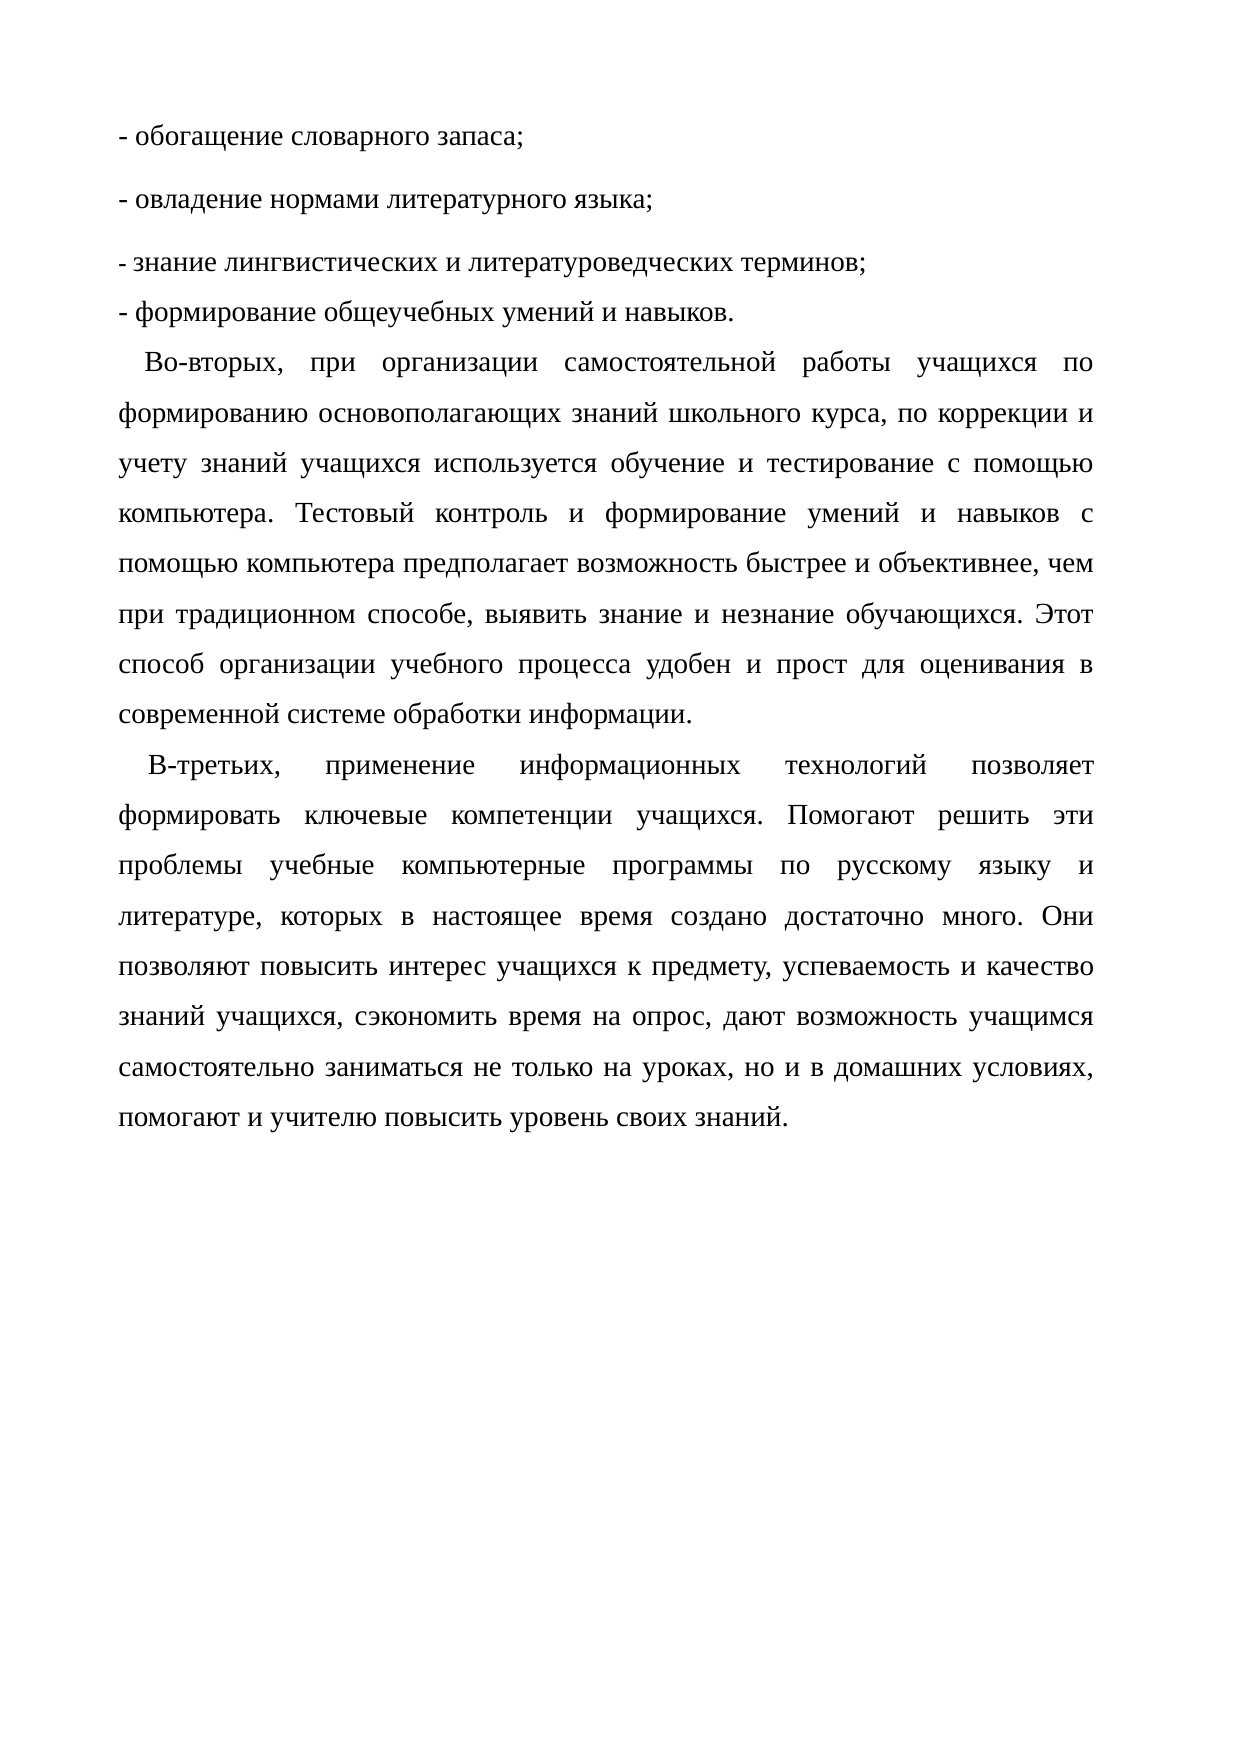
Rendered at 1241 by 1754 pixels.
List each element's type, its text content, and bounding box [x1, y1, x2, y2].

text - обогащение словарного запаса; [118, 118, 1122, 152]
subtitle - знание лингвистических и литературоведческих терминов; [118, 244, 1095, 277]
subtitle В-третьих, применение информационных технологий позволяет формировать ключевые компетенции учащихся. Помогают решить эти проблемы учебные компьютерные программы по русскому языку и литературе, которых в настоящее время создано достаточно много. Они позволяют повысить интерес учащихся к предмету, успеваемость и качество знаний учащихся, сэкономить время на опрос, дают возможность учащимся самостоятельно заниматься не только на уроках, но и в домашних условиях, помогают и учителю повысить уровень своих знаний. [118, 747, 1095, 1133]
text - формирование общеучебных умений и навыков. [118, 294, 1095, 328]
text - овладение нормами литературного языка; [118, 181, 1122, 214]
text Во-вторых, при организации самостоятельной работы учащихся по формированию основополагающих знаний школьного курса, по коррекции и учету знаний учащихся используется обучение и тестирование с помощью компьютера. Тестовый контроль и формирование умений и навыков с помощью компьютера предполагает возможность быстрее и объективнее, чем при традиционном способе, выявить знание и незнание обучающихся. Этот способ организации учебного процесса удобен и прост для оценивания в современной системе обработки информации. [118, 344, 1095, 730]
